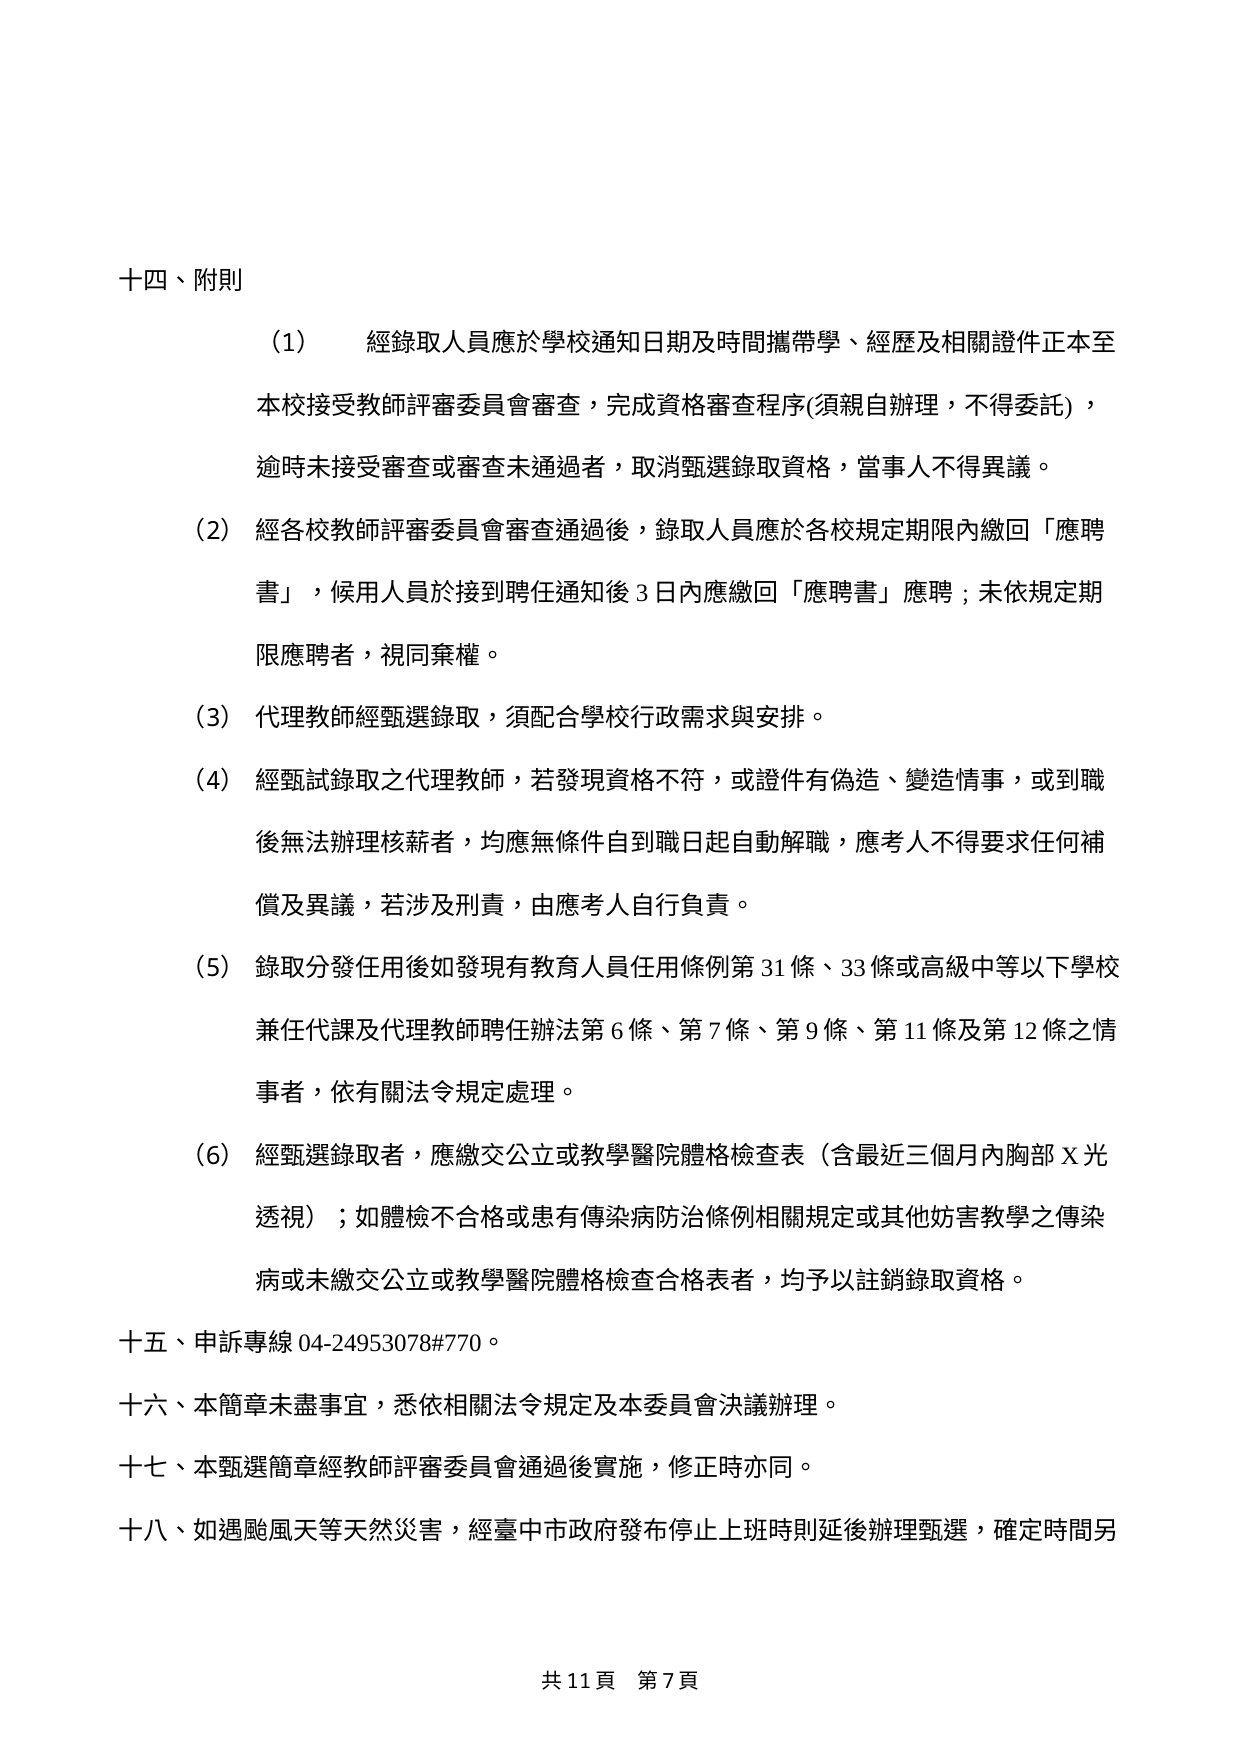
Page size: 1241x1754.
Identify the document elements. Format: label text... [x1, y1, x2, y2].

list 經甄試錄取之代理教師，若發現資格不符，或證件有偽造、變造情事，或到職後無法辦理核薪者，均應無條件自到職日起自動解職，應考人不得要求任何補償及異議，若涉及刑責，由應考人自行負責。 [181, 737, 1122, 924]
text 十七、本甄選簡章經教師評審委員會通過後實施，修正時亦同。 [118, 1424, 1122, 1487]
list 經錄取人員應於學校通知日期及時間攜帶學、經歷及相關證件正本至本校接受教師評審委員會審查，完成資格審查程序(須親自辦理，不得委託) ，逾時未接受審查或審查未通過者，取消甄選錄取資格，當事人不得異議。 [256, 299, 1122, 487]
text 十八、如遇颱風天等天然災害，經臺中市政府發布停止上班時則延後辦理甄選，確定時間另 [118, 1487, 1122, 1549]
text 十六、本簡章未盡事宜，悉依相關法令規定及本委員會決議辦理。 [118, 1362, 1122, 1424]
list 經甄選錄取者，應繳交公立或教學醫院體格檢查表（含最近三個月內胸部X光透視）；如體檢不合格或患有傳染病防治條例相關規定或其他妨害教學之傳染病或未繳交公立或教學醫院體格檢查合格表者，均予以註銷錄取資格。 [181, 1112, 1122, 1299]
list 經各校教師評審委員會審查通過後，錄取人員應於各校規定期限內繳回「應聘書」，候用人員於接到聘任通知後3日內應繳回「應聘書」應聘﹔未依規定期限應聘者，視同棄權。 [181, 487, 1122, 674]
list 代理教師經甄選錄取，須配合學校行政需求與安排。 [181, 674, 1122, 737]
list 錄取分發任用後如發現有教育人員任用條例第31條、33條或高級中等以下學校兼任代課及代理教師聘任辦法第6條、第7條、第9條、第11條及第12條之情事者，依有關法令規定處理。 [181, 924, 1122, 1112]
text 十五、申訴專線04-24953078#770。 [118, 1299, 1122, 1362]
text 十四、附則 [118, 237, 1122, 299]
